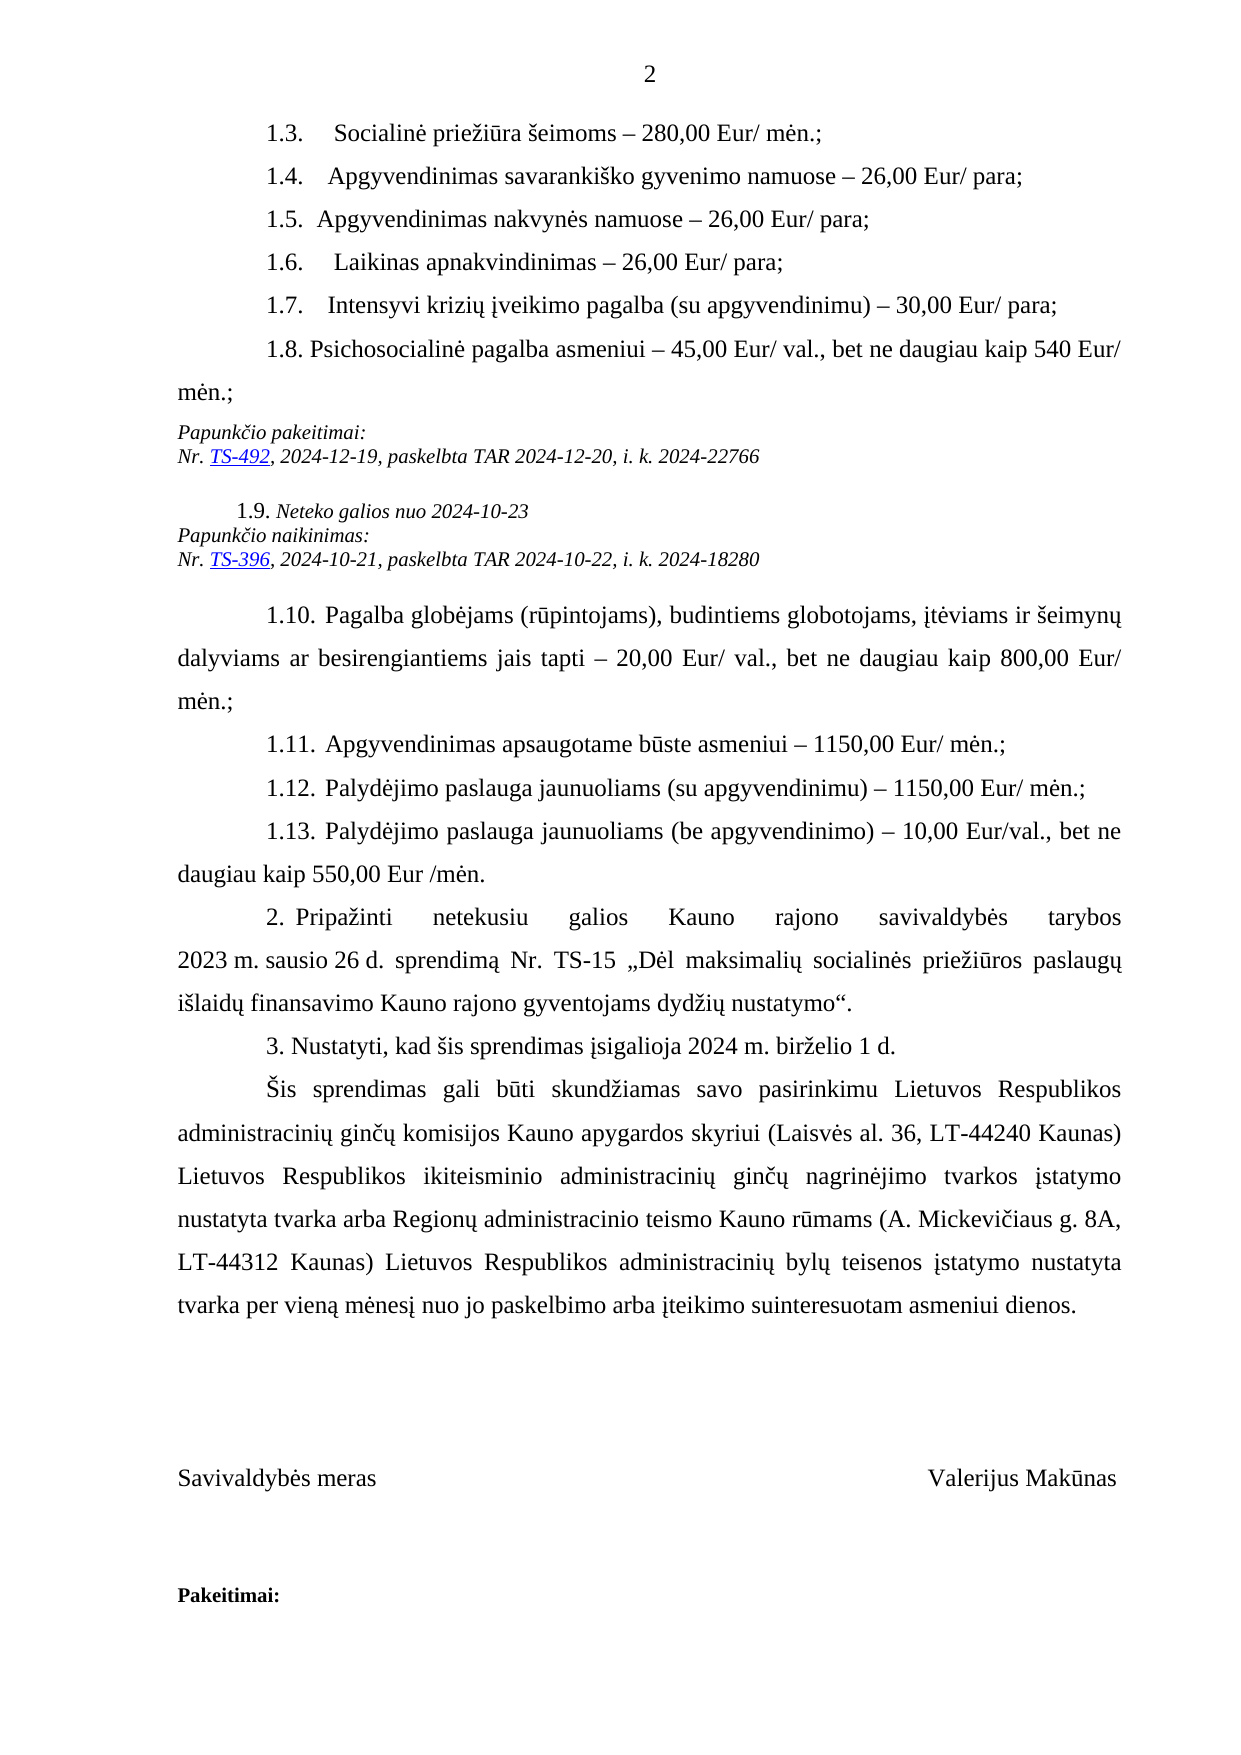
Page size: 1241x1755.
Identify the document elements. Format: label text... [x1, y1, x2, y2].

text 1.7. Intensyvi krizių įveikimo pagalba (su apgyvendinimu) – 30,00 Eur/ para; [177, 291, 1122, 319]
text Savivaldybės meras Valerijus Makūnas [177, 1463, 1122, 1491]
text 1.13. Palydėjimo paslauga jaunuoliams (be apgyvendinimo) – 10,00 Eur/val., bet ne daugiau kaip 550,00 Eur /mėn. [177, 816, 1122, 888]
text 1.4. Apgyvendinimas savarankiško gyvenimo namuose – 26,00 Eur/ para; [177, 161, 1122, 190]
text Šis sprendimas gali būti skundžiamas savo pasirinkimu Lietuvos Respublikos administracinių ginčų komisijos Kauno apygardos skyriui (Laisvės al. 36, LT-44240 Kaunas) Lietuvos Respublikos ikiteisminio administracinių ginčų nagrinėjimo tvarkos įstatymo nustatyta tvarka arba Regionų administracinio teismo Kauno rūmams (A. Mickevičiaus g. 8A, LT-44312 Kaunas) Lietuvos Respublikos administracinių bylų teisenos įstatymo nustatyta tvarka per vieną mėnesį nuo jo paskelbimo arba įteikimo suinteresuotam asmeniui dienos. [177, 1074, 1122, 1319]
text Papunkčio naikinimas: [177, 523, 1122, 547]
text 2. Pripažinti netekusiu galios Kauno rajono savivaldybės tarybos 2023 m. sausio 26 d. sprendimą Nr. TS-15 „Dėl maksimalių socialinės priežiūros paslaugų išlaidų finansavimo Kauno rajono gyventojams dydžių nustatymo“. [177, 902, 1122, 1017]
text 1.6. Laikinas apnakvindinimas – 26,00 Eur/ para; [177, 247, 1122, 276]
text 1.11. Apgyvendinimas apsaugotame būste asmeniui – 1150,00 Eur/ mėn.; [177, 729, 1122, 758]
text 1.9. Neteko galios nuo 2024-10-23 [177, 497, 1122, 523]
text Pakeitimai: [177, 1583, 1122, 1607]
text 1.3. Socialinė priežiūra šeimoms – 280,00 Eur/ mėn.; [177, 118, 1122, 147]
text Papunkčio pakeitimai: [177, 420, 1122, 444]
text Nr. TS-492, 2024-12-19, paskelbta TAR 2024-12-20, i. k. 2024-22766 [177, 444, 1122, 468]
text Nr. TS-396, 2024-10-21, paskelbta TAR 2024-10-22, i. k. 2024-18280 [177, 547, 1122, 571]
text 1.5. Apgyvendinimas nakvynės namuose – 26,00 Eur/ para; [177, 204, 1122, 233]
text 1.8. Psichosocialinė pagalba asmeniui – 45,00 Eur/ val., bet ne daugiau kaip 540 Eur/ mėn.; [177, 334, 1122, 406]
text 1.10. Pagalba globėjams (rūpintojams), budintiems globotojams, įtėviams ir šeimynų dalyviams ar besirengiantiems jais tapti – 20,00 Eur/ val., bet ne daugiau kaip 800,00 Eur/ mėn.; [177, 600, 1122, 715]
text 1.12. Palydėjimo paslauga jaunuoliams (su apgyvendinimu) – 1150,00 Eur/ mėn.; [177, 773, 1122, 801]
text 3. Nustatyti, kad šis sprendimas įsigalioja 2024 m. birželio 1 d. [177, 1031, 1122, 1060]
